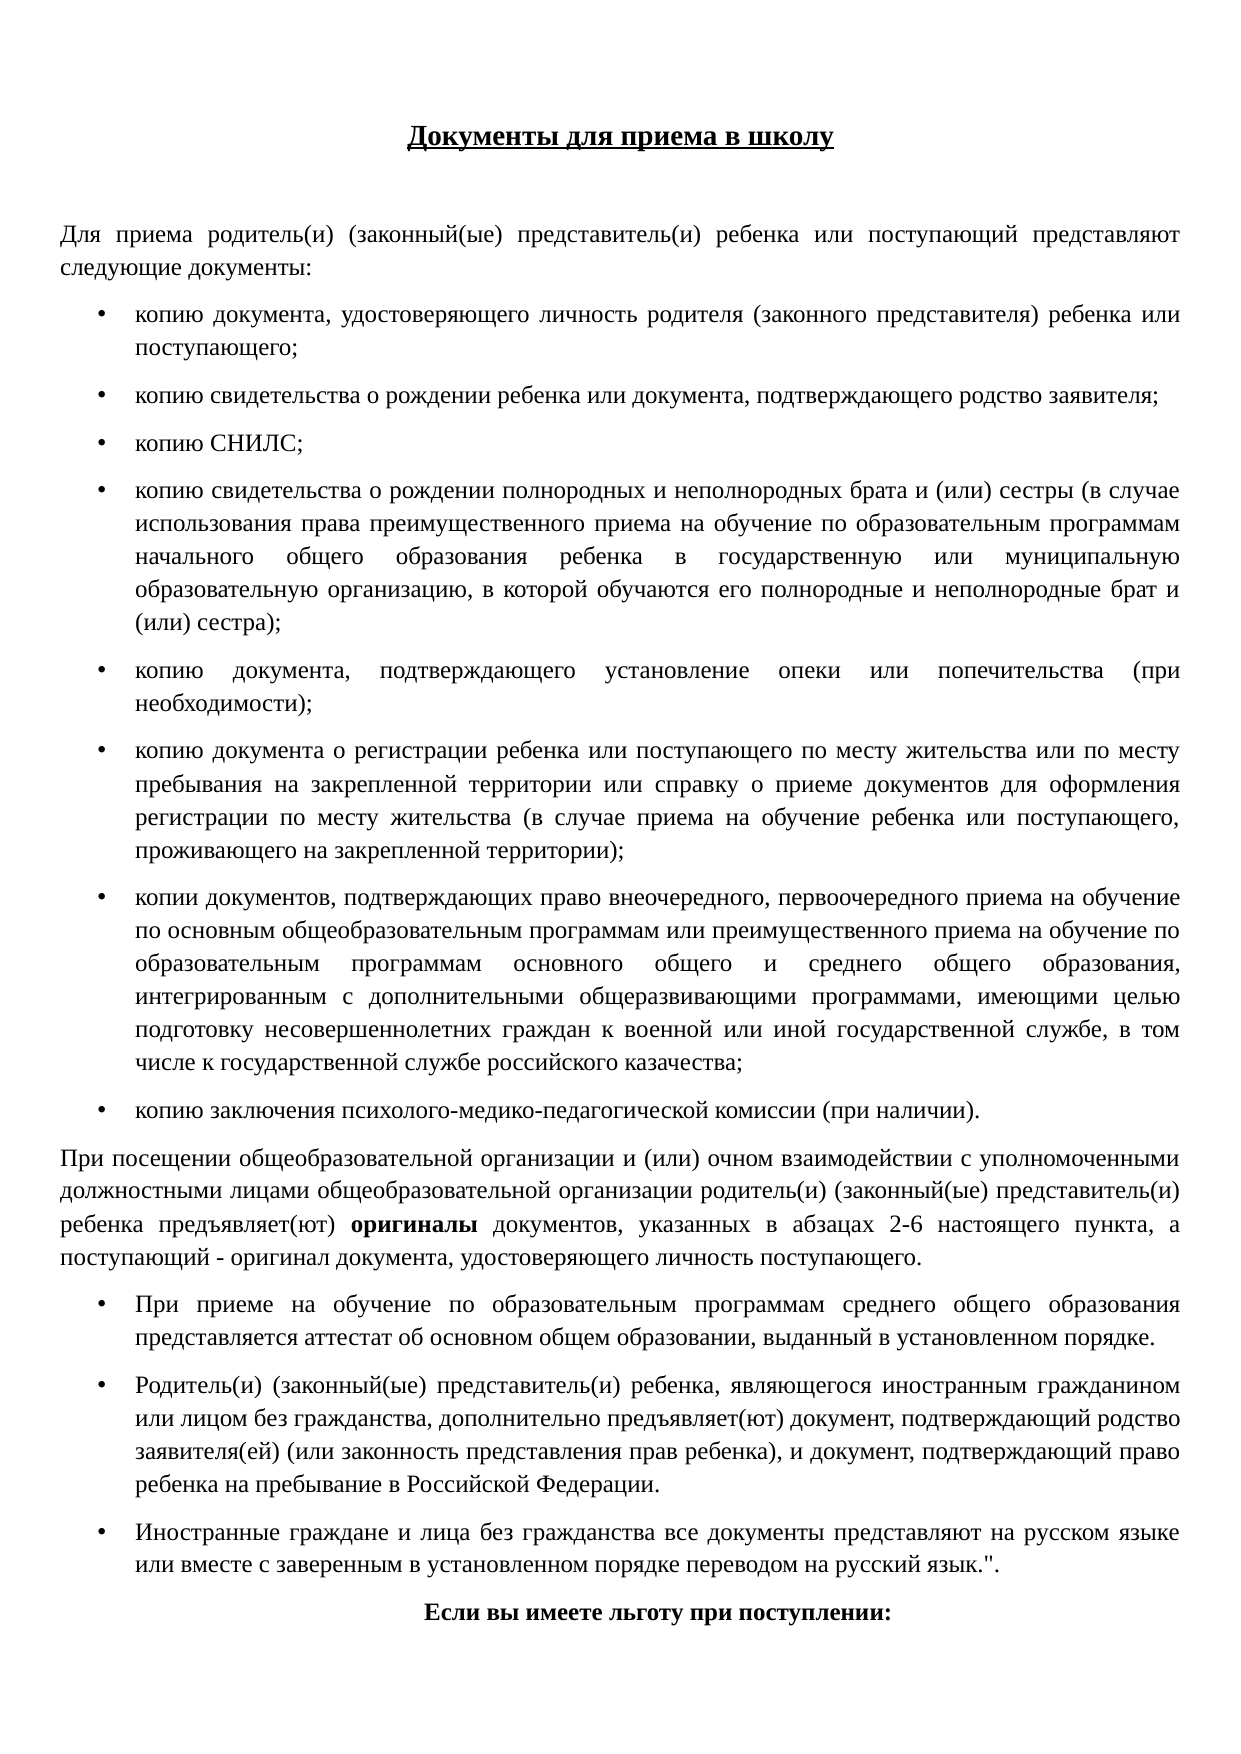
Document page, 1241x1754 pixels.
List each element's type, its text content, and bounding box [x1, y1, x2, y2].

list Иностранные граждане и лица без гражданства все документы представляют на русском языке или вместе с заверенным в установленном порядке переводом на русский язык.". [97, 1517, 1181, 1578]
list копию документа, удостоверяющего личность родителя (законного представителя) ребенка или поступающего; [97, 299, 1181, 361]
text Документы для приема в школу [60, 118, 1181, 152]
list копию СНИЛС; [97, 428, 1181, 456]
list Если вы имеете льготу при поступлении: [97, 1597, 1181, 1626]
text Для приема родитель(и) (законный(ые) представитель(и) ребенка или поступающий представляют следующие документы: [60, 219, 1181, 281]
list При приеме на обучение по образовательным программам среднего общего образования представляется аттестат об основном общем образовании, выданный в установленном порядке. [97, 1289, 1181, 1351]
list копию заключения психолого-медико-педагогической комиссии (при наличии). [97, 1095, 1181, 1124]
list копию документа, подтверждающего установление опеки или попечительства (при необходимости); [97, 655, 1181, 717]
list копию свидетельства о рождении полнородных и неполнородных брата и (или) сестры (в случае использования права преимущественного приема на обучение по образовательным программам начального общего образования ребенка в государственную или муниципальную образовательную организацию, в которой обучаются его полнородные и неполнородные брат и (или) сестра); [97, 475, 1181, 636]
list копии документов, подтверждающих право внеочередного, первоочередного приема на обучение по основным общеобразовательным программам или преимущественного приема на обучение по образовательным программам основного общего и среднего общего образования, интегрированным с дополнительными общеразвивающими программами, имеющими целью подготовку несовершеннолетних граждан к военной или иной государственной службе, в том числе к государственной службе российского казачества; [97, 882, 1181, 1076]
text При посещении общеобразовательной организации и (или) очном взаимодействии с уполномоченными должностными лицами общеобразовательной организации родитель(и) (законный(ые) представитель(и) ребенка предъявляет(ют) оригиналы документов, указанных в абзацах 2-6 настоящего пункта, а поступающий - оригинал документа, удостоверяющего личность поступающего. [60, 1143, 1181, 1270]
list копию документа о регистрации ребенка или поступающего по месту жительства или по месту пребывания на закрепленной территории или справку о приеме документов для оформления регистрации по месту жительства (в случае приема на обучение ребенка или поступающего, проживающего на закрепленной территории); [97, 736, 1181, 863]
list Родитель(и) (законный(ые) представитель(и) ребенка, являющегося иностранным гражданином или лицом без гражданства, дополнительно предъявляет(ют) документ, подтверждающий родство заявителя(ей) (или законность представления прав ребенка), и документ, подтверждающий право ребенка на пребывание в Российской Федерации. [97, 1370, 1181, 1498]
list копию свидетельства о рождении ребенка или документа, подтверждающего родство заявителя; [97, 380, 1181, 409]
